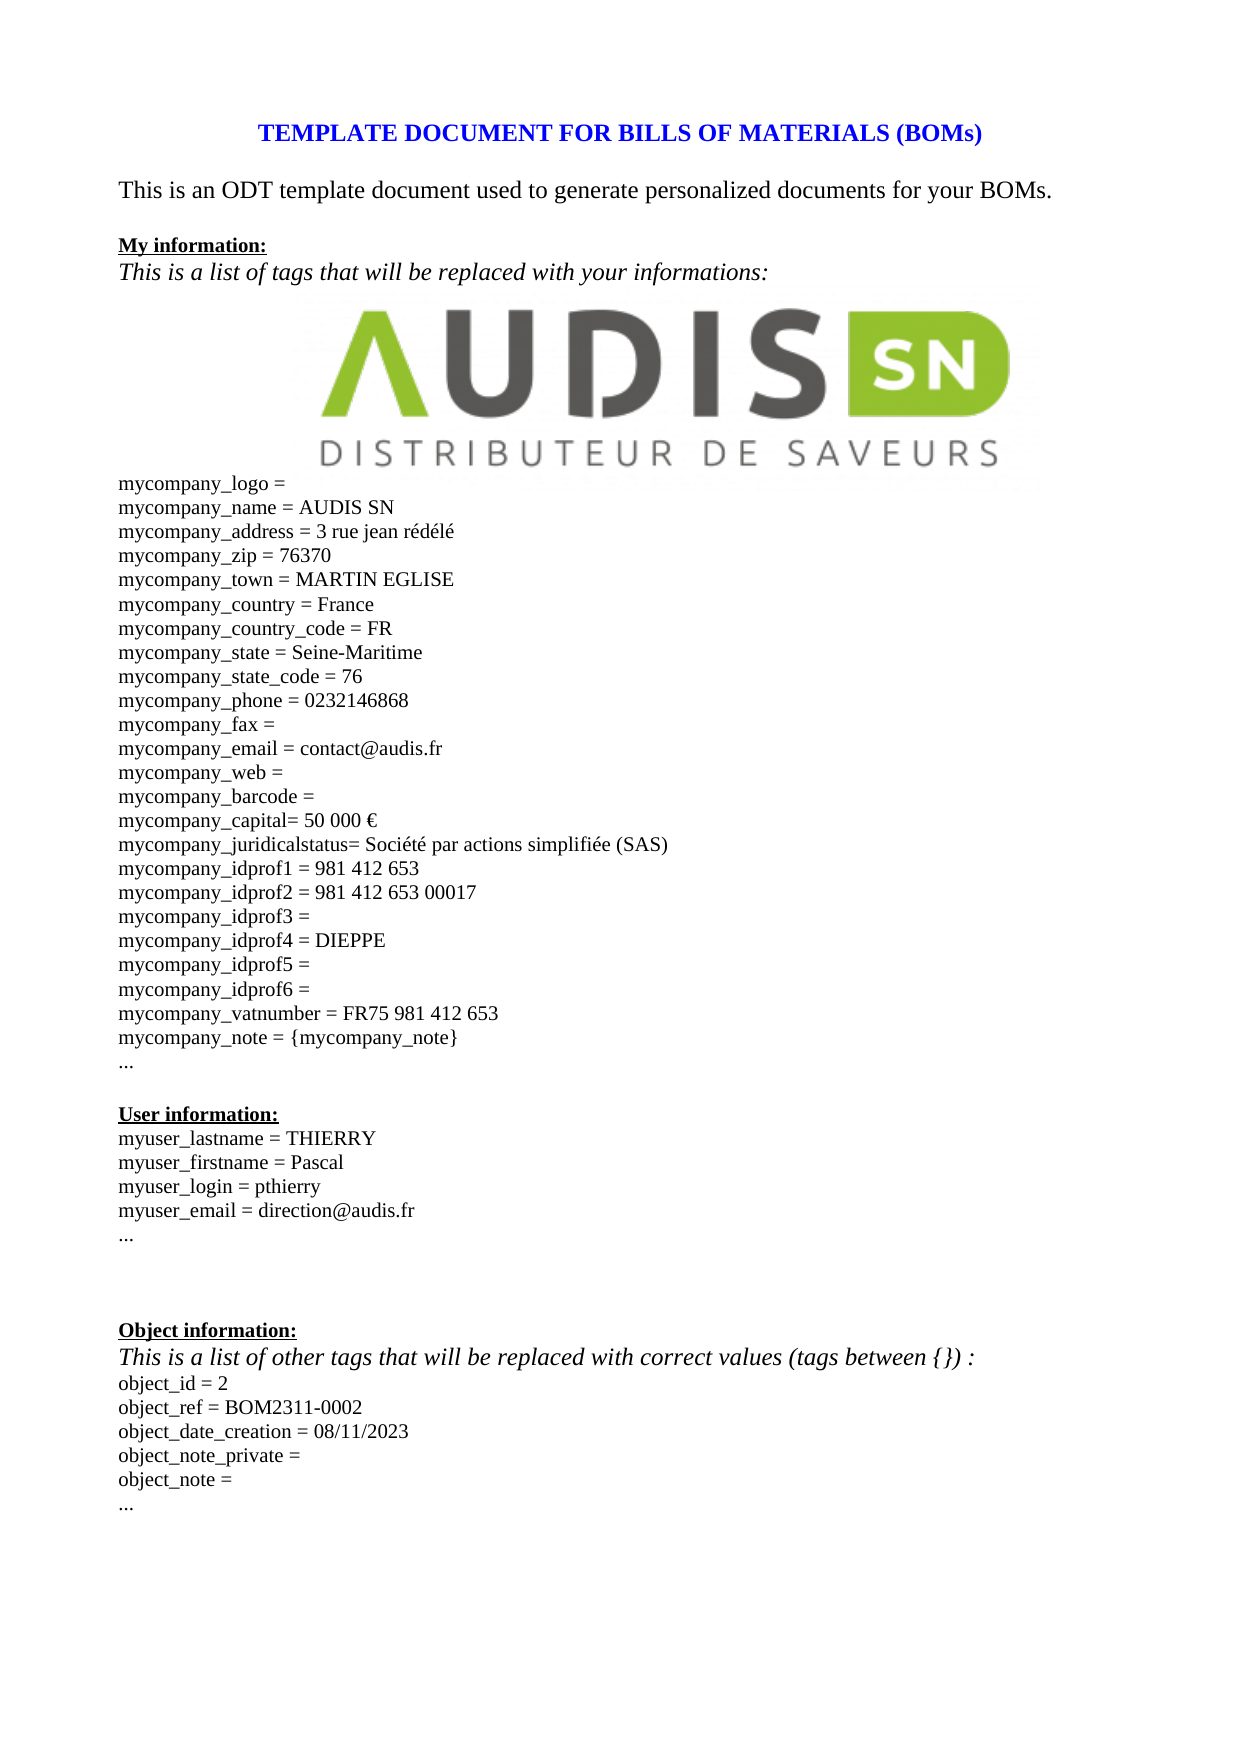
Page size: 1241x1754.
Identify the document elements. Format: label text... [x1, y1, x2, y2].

text mycompany_barcode = [118, 784, 1122, 808]
text mycompany_phone = 0232146868 [118, 688, 1122, 712]
text ... [118, 1222, 1122, 1246]
text mycompany_fax = [118, 712, 1122, 736]
text object_ref = BOM2311-0002 [118, 1395, 1122, 1419]
text mycompany_country = France [118, 591, 1122, 616]
text mycompany_capital= 50 000 € [118, 808, 1122, 832]
text mycompany_web = [118, 760, 1122, 784]
text Object information: [118, 1318, 1122, 1342]
text mycompany_town = MARTIN EGLISE [118, 567, 1122, 591]
text mycompany_logo = [118, 286, 1122, 495]
text This is a list of tags that will be replaced with your informations: [118, 257, 1122, 286]
text myuser_login = pthierry [118, 1174, 1122, 1198]
picture [290, 286, 1041, 491]
text myuser_email = direction@audis.fr [118, 1198, 1122, 1222]
text mycompany_juridicalstatus= Société par actions simplifiée (SAS) [118, 832, 1122, 856]
text object_id = 2 [118, 1371, 1122, 1395]
text This is a list of other tags that will be replaced with correct values (tags between {}) : [118, 1342, 1122, 1371]
text mycompany_zip = 76370 [118, 543, 1122, 567]
text object_note_private = [118, 1443, 1122, 1467]
text mycompany_idprof6 = [118, 976, 1122, 1001]
text This is an ODT template document used to generate personalized documents for your BOMs. [118, 176, 1122, 204]
text mycompany_note = {mycompany_note} [118, 1024, 1122, 1049]
text mycompany_email = contact@audis.fr [118, 736, 1122, 760]
text object_note = [118, 1467, 1122, 1491]
text mycompany_idprof2 = 981 412 653 00017 [118, 880, 1122, 904]
text mycompany_idprof5 = [118, 952, 1122, 976]
text My information: [118, 233, 1122, 257]
text myuser_firstname = Pascal [118, 1149, 1122, 1174]
text ... [118, 1491, 1122, 1515]
text mycompany_address = 3 rue jean rédélé [118, 519, 1122, 543]
text mycompany_vatnumber = FR75 981 412 653 [118, 1001, 1122, 1024]
text mycompany_idprof4 = DIEPPE [118, 928, 1122, 952]
text User information: [118, 1101, 1122, 1126]
text mycompany_state_code = 76 [118, 664, 1122, 688]
text TEMPLATE DOCUMENT FOR BILLS OF MATERIALS (BOMs) [118, 118, 1122, 147]
text mycompany_state = Seine-Maritime [118, 639, 1122, 664]
text mycompany_name = AUDIS SN [118, 495, 1122, 519]
text mycompany_idprof1 = 981 412 653 [118, 856, 1122, 880]
text ... [118, 1049, 1122, 1073]
text mycompany_idprof3 = [118, 904, 1122, 928]
text mycompany_country_code = FR [118, 616, 1122, 639]
text object_date_creation = 08/11/2023 [118, 1419, 1122, 1443]
text myuser_lastname = THIERRY [118, 1126, 1122, 1149]
